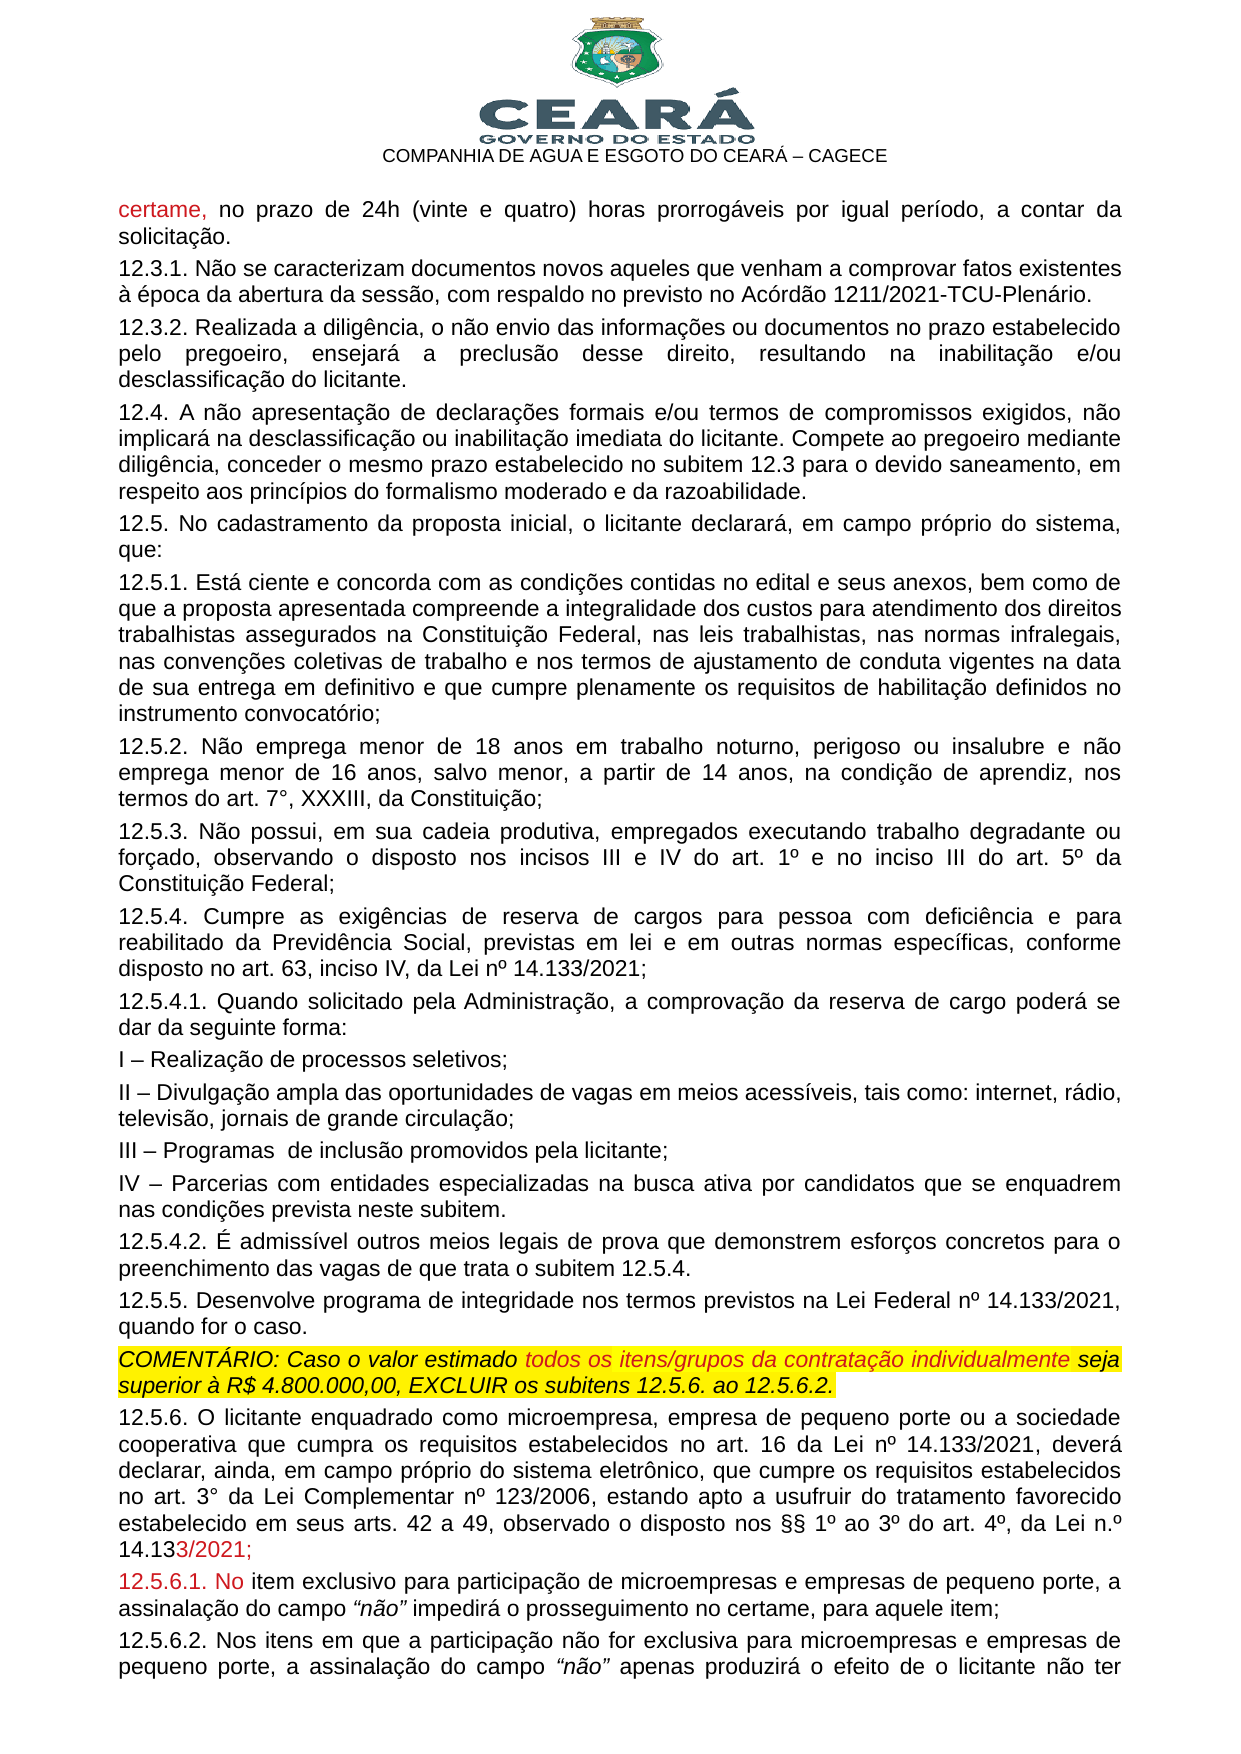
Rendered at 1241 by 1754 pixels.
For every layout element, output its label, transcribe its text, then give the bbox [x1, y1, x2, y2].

text 12.5.6. O licitante enquadrado como microempresa, empresa de pequeno porte ou a sociedade cooperativa que cumpra os requisitos estabelecidos no art. 16 da Lei nº 14.133/2021, deverá declarar, ainda, em campo próprio do sistema eletrônico, que cumpre os requisitos estabelecidos no art. 3° da Lei Complementar nº 123/2006, estando apto a usufruir do tratamento favorecido estabelecido em seus arts. 42 a 49, observado o disposto nos §§ 1º ao 3º do art. 4º, da Lei n.º 14.133/2021; [118, 1404, 1122, 1562]
picture [453, 12, 782, 148]
text 12.3.1. Não se caracterizam documentos novos aqueles que venham a comprovar fatos existentes à época da abertura da sessão, com respaldo no previsto no Acórdão 1211/2021-TCU-Plenário. [118, 255, 1122, 308]
text 12.5.4. Cumpre as exigências de reserva de cargos para pessoa com deficiência e para reabilitado da Previdência Social, previstas em lei e em outras normas específicas, conforme disposto no art. 63, inciso IV, da Lei nº 14.133/2021; [118, 903, 1122, 982]
text 12.3.2. Realizada a diligência, o não envio das informações ou documentos no prazo estabelecido pelo pregoeiro, ensejará a preclusão desse direito, resultando na inabilitação e/ou desclassificação do licitante. [118, 314, 1122, 393]
text 12.5.4.1. Quando solicitado pela Administração, a comprovação da reserva de cargo poderá se dar da seguinte forma: [118, 988, 1122, 1040]
text 12.5. No cadastramento da proposta inicial, o licitante declarará, em campo próprio do sistema, que: [118, 510, 1122, 563]
text COMENTÁRIO: Caso o valor estimado todos os itens/grupos da contratação individualmente seja superior à R$ 4.800.000,00, EXCLUIR os subitens 12.5.6. ao 12.5.6.2. [118, 1346, 1122, 1398]
text 12.5.1. Está ciente e concorda com as condições contidas no edital e seus anexos, bem como de que a proposta apresentada compreende a integralidade dos custos para atendimento dos direitos trabalhistas assegurados na Constituição Federal, nas leis trabalhistas, nas normas infralegais, nas convenções coletivas de trabalho e nos termos de ajustamento de conduta vigentes na data de sua entrega em definitivo e que cumpre plenamente os requisitos de habilitação definidos no instrumento convocatório; [118, 569, 1122, 727]
text III – Programas de inclusão promovidos pela licitante; [118, 1137, 1122, 1164]
text 12.4. A não apresentação de declarações formais e/ou termos de compromissos exigidos, não implicará na desclassificação ou inabilitação imediata do licitante. Compete ao pregoeiro mediante diligência, conceder o mesmo prazo estabelecido no subitem 12.3 para o devido saneamento, em respeito aos princípios do formalismo moderado e da razoabilidade. [118, 399, 1122, 504]
text 12.5.6.2. Nos itens em que a participação não for exclusiva para microempresas e empresas de pequeno porte, a assinalação do campo “não” apenas produzirá o efeito de o licitante não ter [118, 1627, 1122, 1679]
text II – Divulgação ampla das oportunidades de vagas em meios acessíveis, tais como: internet, rádio, televisão, jornais de grande circulação; [118, 1079, 1122, 1131]
text certame, no prazo de 24h (vinte e quatro) horas prorrogáveis por igual período, a contar da solicitação. [118, 196, 1122, 249]
text 12.5.3. Não possui, em sua cadeia produtiva, empregados executando trabalho degradante ou forçado, observando o disposto nos incisos III e IV do art. 1º e no inciso III do art. 5º da Constituição Federal; [118, 818, 1122, 897]
text 12.5.4.2. É admissível outros meios legais de prova que demonstrem esforços concretos para o preenchimento das vagas de que trata o subitem 12.5.4. [118, 1228, 1122, 1281]
text 12.5.6.1. No item exclusivo para participação de microempresas e empresas de pequeno porte, a assinalação do campo “não” impedirá o prosseguimento no certame, para aquele item; [118, 1568, 1122, 1621]
text IV – Parcerias com entidades especializadas na busca ativa por candidatos que se enquadrem nas condições prevista neste subitem. [118, 1169, 1122, 1222]
text 12.5.5. Desenvolve programa de integridade nos termos previstos na Lei Federal nº 14.133/2021, quando for o caso. [118, 1287, 1122, 1339]
text 12.5.2. Não emprega menor de 18 anos em trabalho noturno, perigoso ou insalubre e não emprega menor de 16 anos, salvo menor, a partir de 14 anos, na condição de aprendiz, nos termos do art. 7°, XXXIII, da Constituição; [118, 733, 1122, 812]
text I – Realização de processos seletivos; [118, 1046, 1122, 1073]
